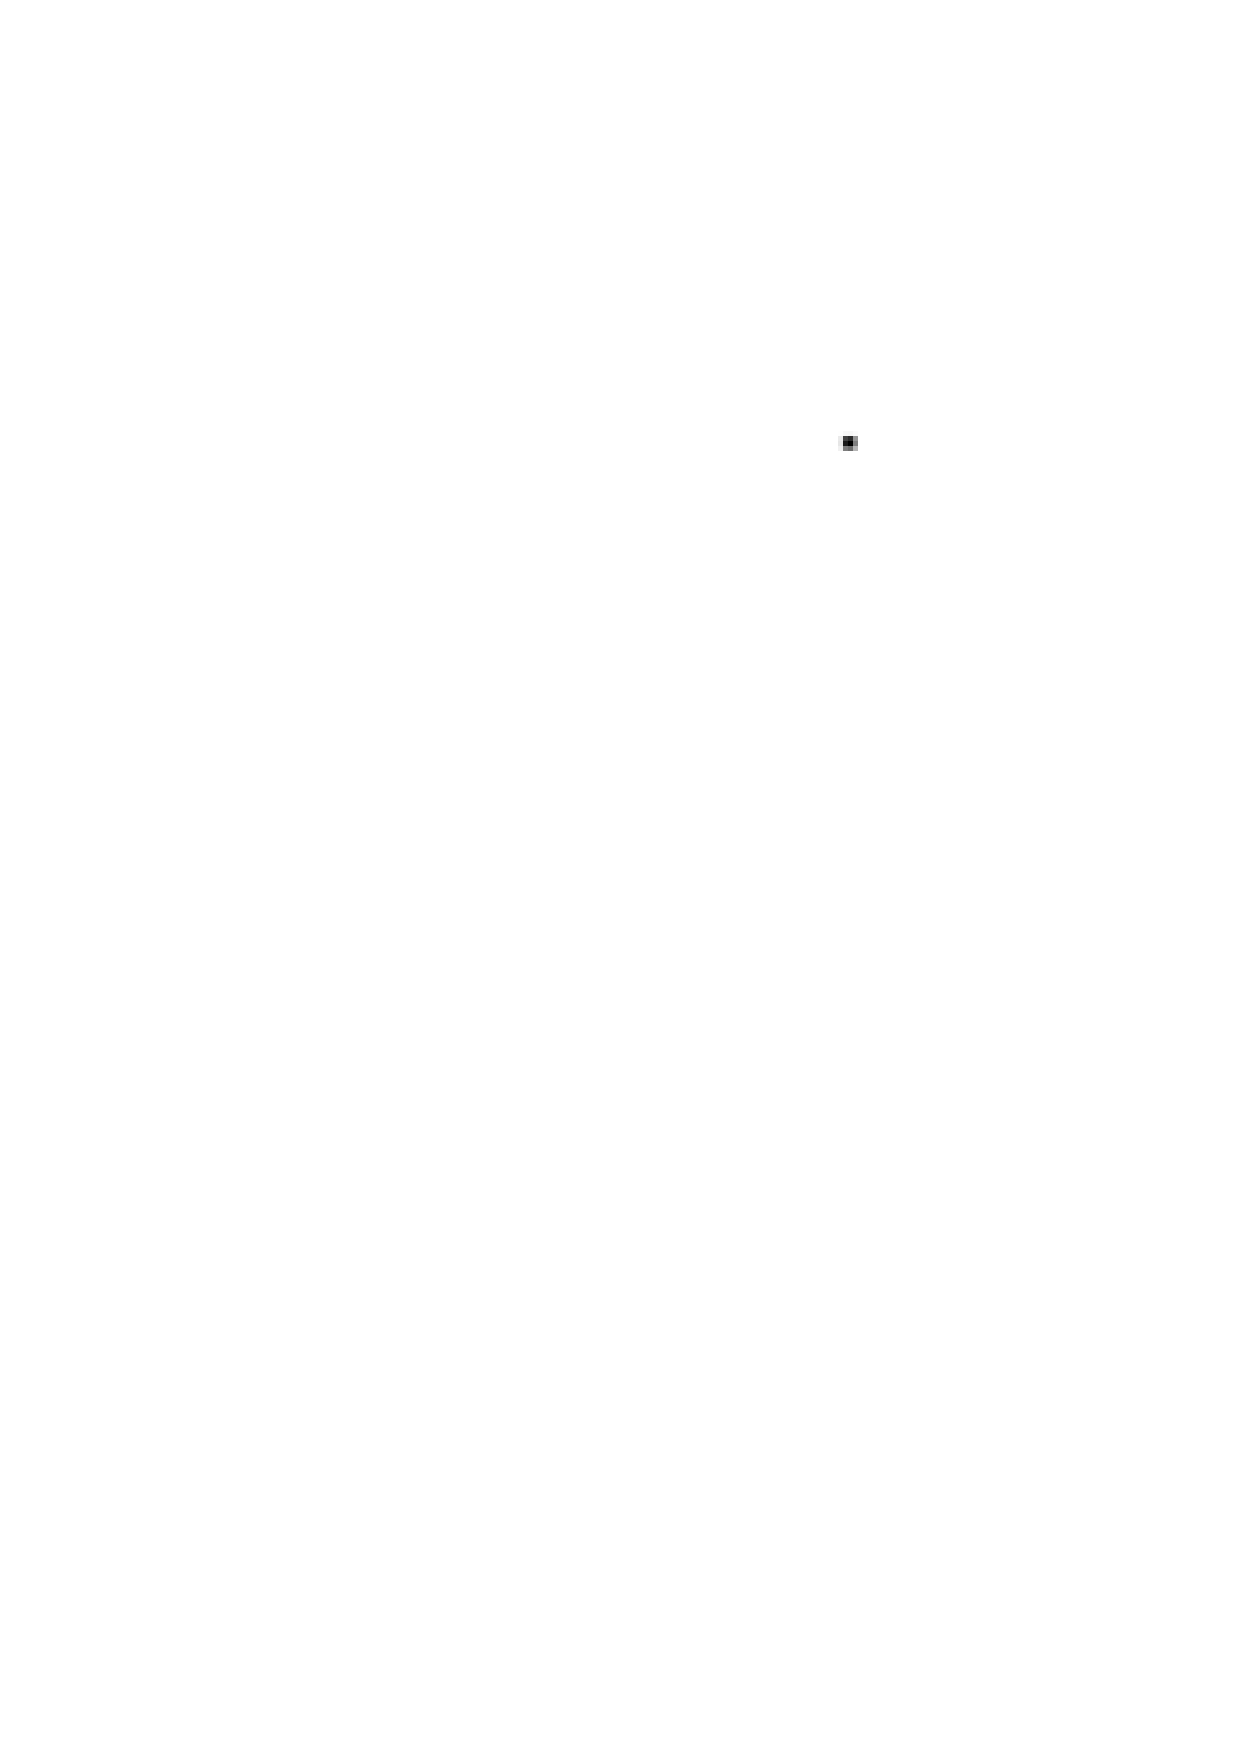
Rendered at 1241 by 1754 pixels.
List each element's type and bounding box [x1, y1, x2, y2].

picture [118, 118, 1123, 809]
